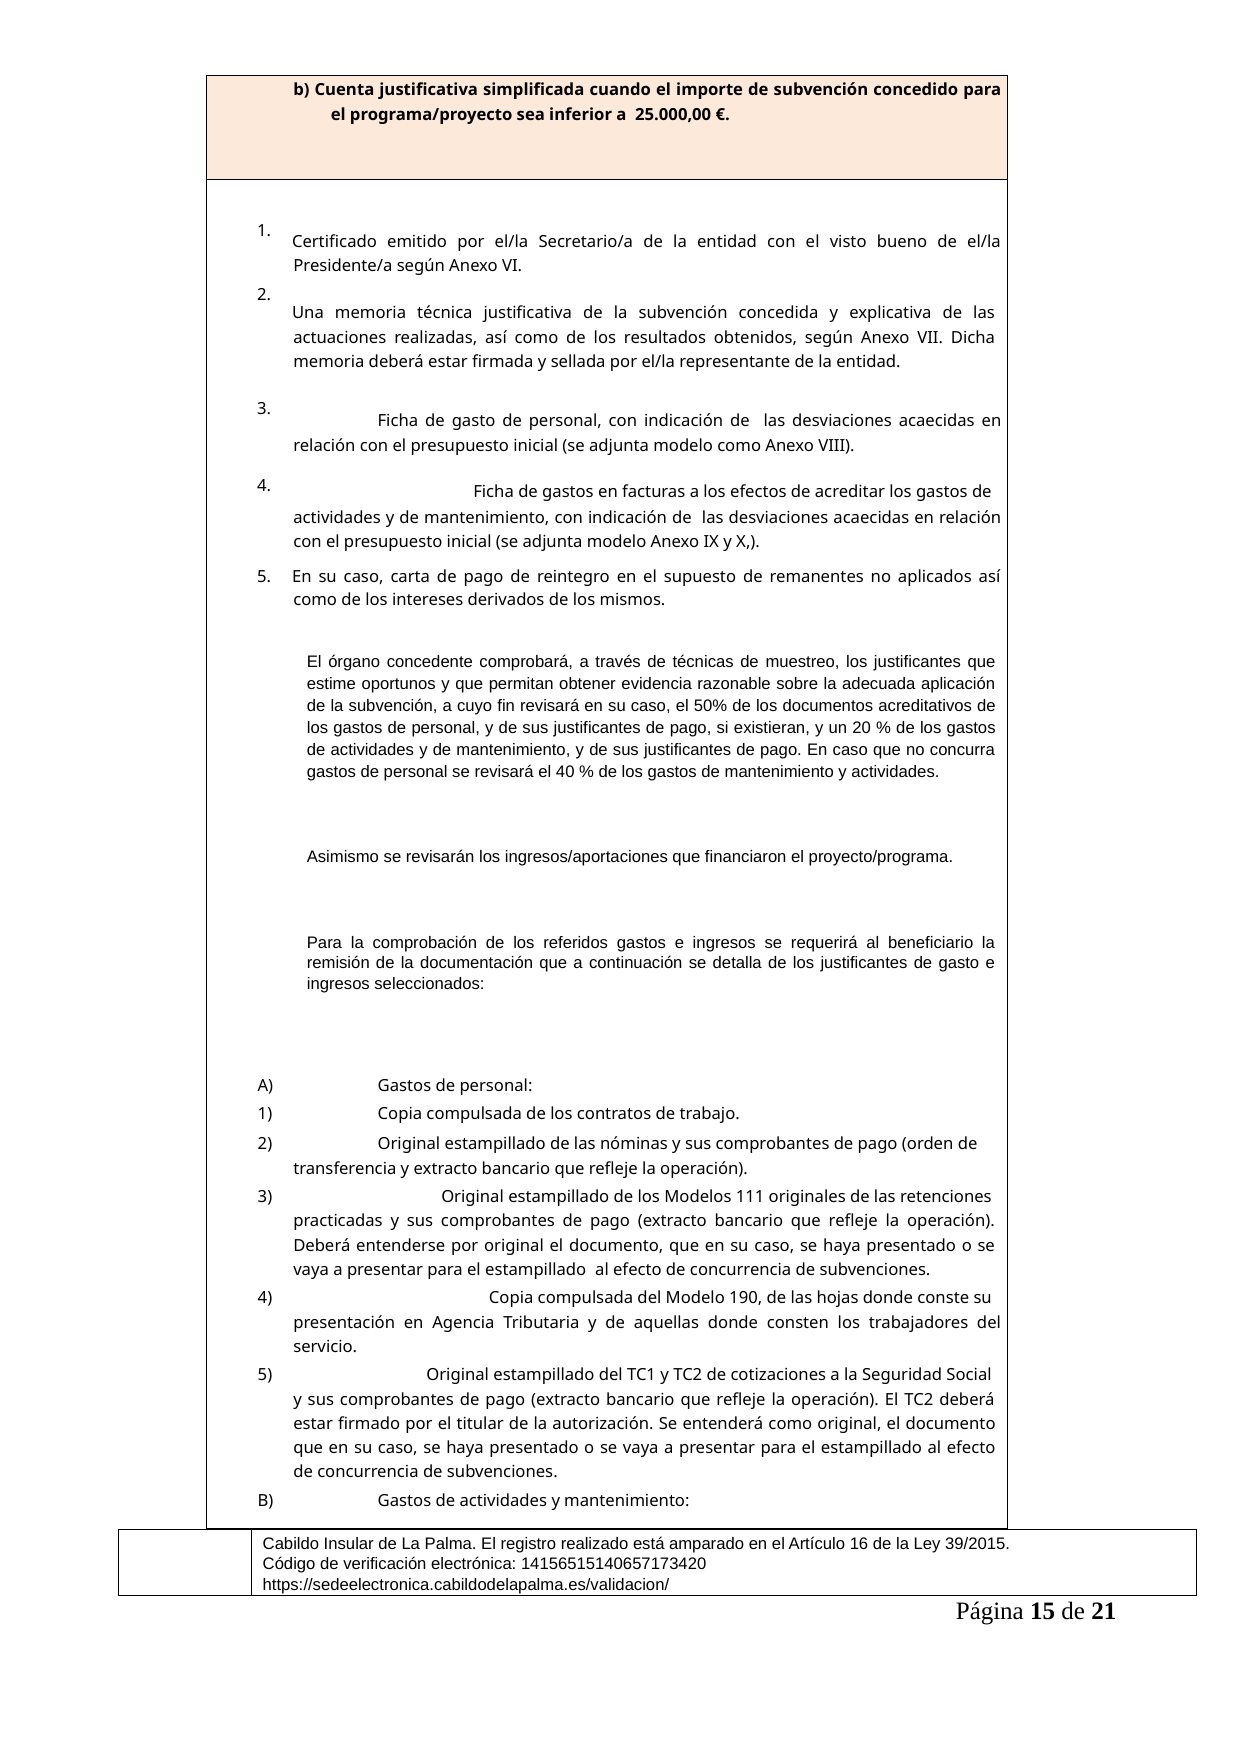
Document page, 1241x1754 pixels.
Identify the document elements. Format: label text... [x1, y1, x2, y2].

table_cell Una memoria técnica justificativa de la subvención concedida y explicativa de las actuaciones realizadas, así como de los resultados obtenidos, según Anexo VII. Dicha memoria deberá estar firmada y sellada por el/la representante de la entidad. [291, 280, 1007, 395]
table_cell Ficha de gasto de personal, con indicación de las desviaciones acaecidas en relación con el presupuesto inicial (se adjunta modelo como Anexo VIII). [291, 395, 1007, 472]
table_cell 4. [207, 472, 291, 562]
table_cell A) [207, 1036, 291, 1099]
table_cell En su caso, carta de pago de reintegro en el supuesto de remanentes no aplicados así como de los intereses derivados de los mismos. El órgano concedente comprobará, a través de técnicas de muestreo, los justificantes que estime oportunos y que permitan obtener evidencia razonable sobre la adecuada aplicación de la subvención, a cuyo fin revisará en su caso, el 50% de los documentos acreditativos de los gastos de personal, y de sus justificantes de pago, si existieran, y un 20 % de los gastos de actividades y de mantenimiento, y de sus justificantes de pago. En caso que no concurra gastos de personal se revisará el 40 % de los gastos de mantenimiento y actividades. Asimismo se revisarán los ingresos/aportaciones que financiaron el proyecto/programa. Para la comprobación de los referidos gastos e ingresos se requerirá al beneficiario la remisión de la documentación que a continuación se detalla de los justificantes de gasto e ingresos seleccionados: [291, 563, 1007, 1036]
table_cell 4) [207, 1284, 291, 1361]
table_cell 5. [207, 563, 291, 1036]
table_cell Original estampillado de las nóminas y sus comprobantes de pago (orden de transferencia y extracto bancario que refleje la operación). [291, 1130, 1007, 1183]
table_cell 1) [207, 1100, 291, 1130]
table_cell 5) [207, 1361, 291, 1486]
table_cell 1. [207, 180, 291, 280]
table_cell 2. [207, 280, 291, 395]
table_cell 3. [207, 395, 291, 472]
table_cell B) [207, 1486, 291, 1527]
table_cell Copia compulsada del Modelo 190, de las hojas donde conste su presentación en Agencia Tributaria y de aquellas donde consten los trabajadores del servicio. [291, 1284, 1007, 1361]
table_cell Gastos de personal: [291, 1036, 1007, 1099]
table_cell Ficha de gastos en facturas a los efectos de acreditar los gastos de actividades y de mantenimiento, con indicación de las desviaciones acaecidas en relación con el presupuesto inicial (se adjunta modelo Anexo IX y X,). [291, 472, 1007, 562]
table_header b) Cuenta justificativa simplificada cuando el importe de subvención concedido para el programa/proyecto sea inferior a 25.000,00 €. [291, 76, 1007, 179]
table_header [207, 76, 291, 179]
table_cell Original estampillado del TC1 y TC2 de cotizaciones a la Seguridad Social y sus comprobantes de pago (extracto bancario que refleje la operación). El TC2 deberá estar firmado por el titular de la autorización. Se entenderá como original, el documento que en su caso, se haya presentado o se vaya a presentar para el estampillado al efecto de concurrencia de subvenciones. [291, 1361, 1007, 1486]
table_cell 2) [207, 1130, 291, 1183]
table_cell Original estampillado de los Modelos 111 originales de las retenciones practicadas y sus comprobantes de pago (extracto bancario que refleje la operación). Deberá entenderse por original el documento, que en su caso, se haya presentado o se vaya a presentar para el estampillado al efecto de concurrencia de subvenciones. [291, 1183, 1007, 1284]
table_cell 3) [207, 1183, 291, 1284]
table_cell Copia compulsada de los contratos de trabajo. [291, 1100, 1007, 1130]
table_cell Certificado emitido por el/la Secretario/a de la entidad con el visto bueno de el/la Presidente/a según Anexo VI. [291, 180, 1007, 280]
table_cell Gastos de actividades y mantenimiento: [291, 1486, 1007, 1527]
